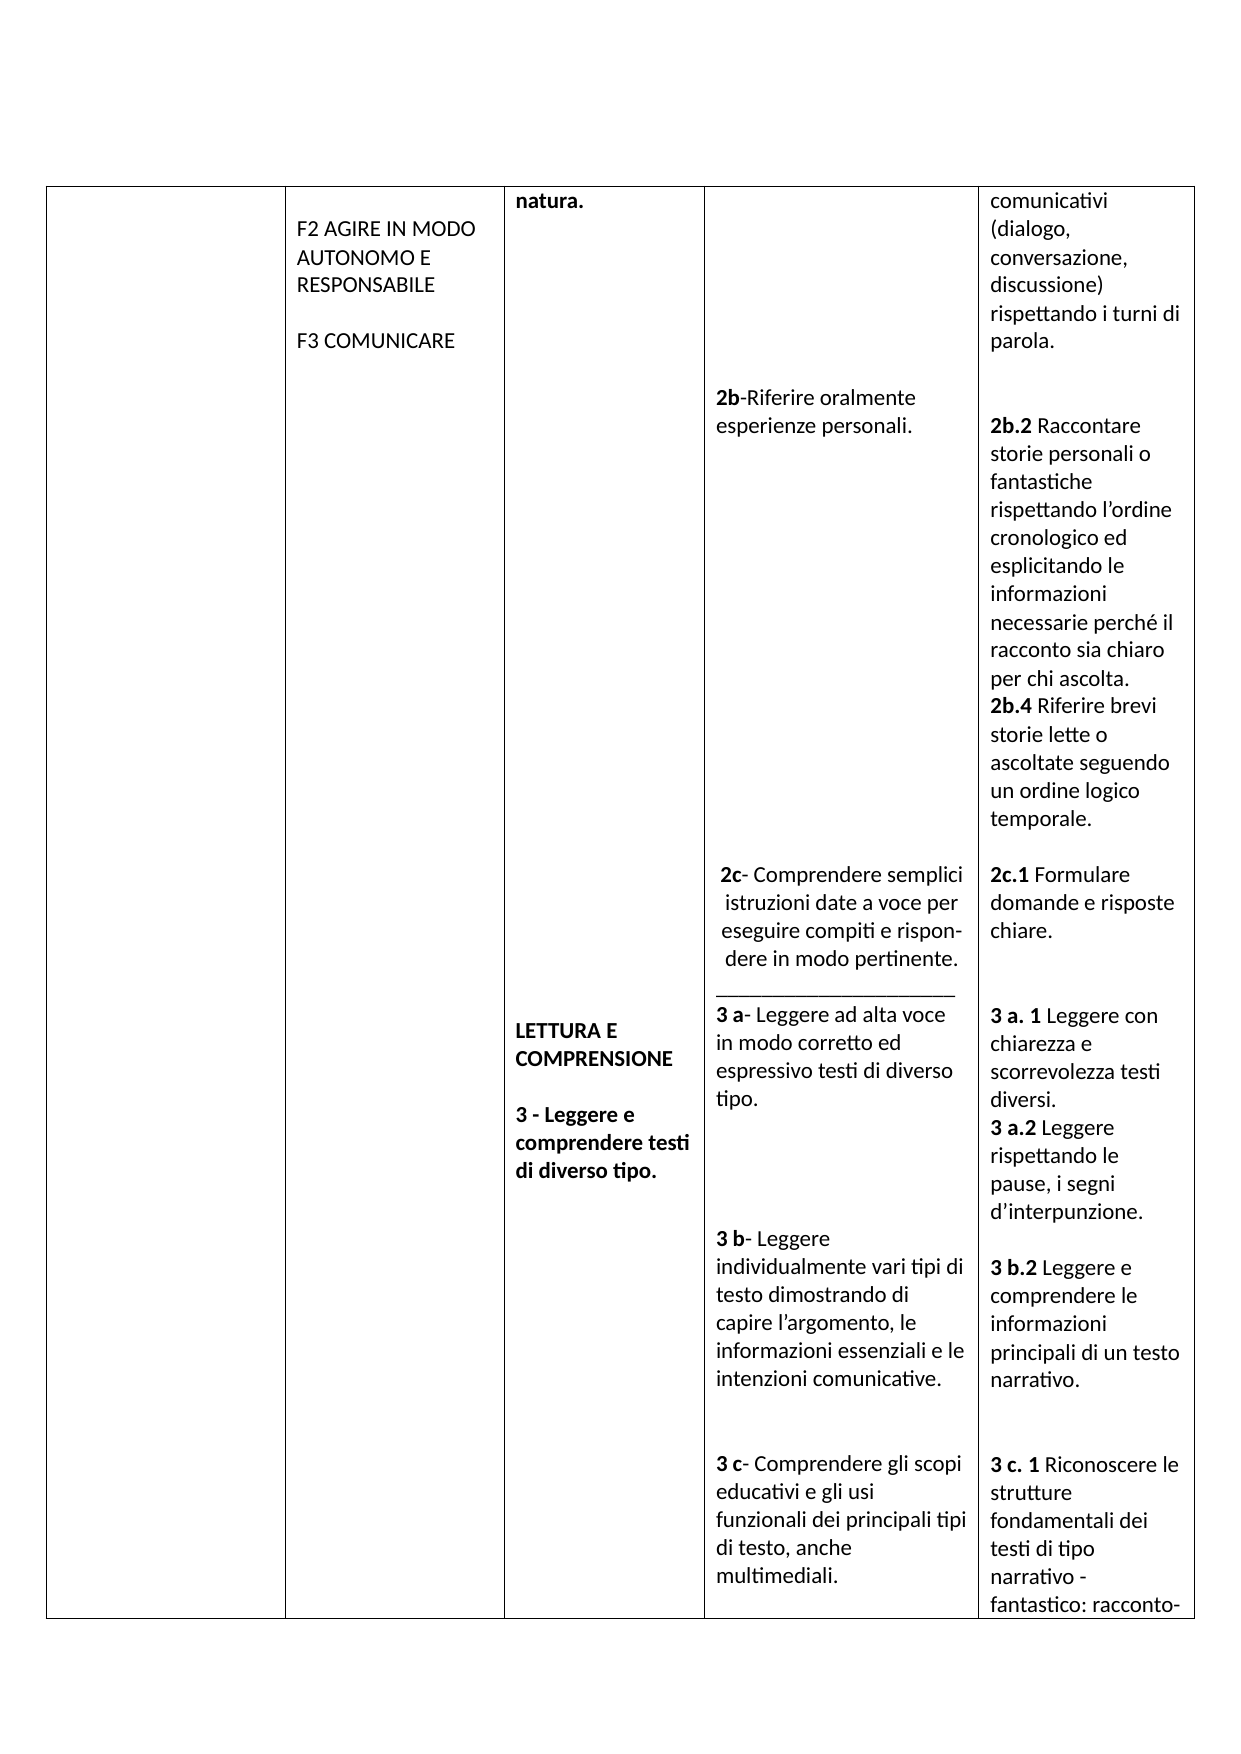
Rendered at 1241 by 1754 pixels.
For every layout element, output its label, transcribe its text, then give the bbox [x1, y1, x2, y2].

table_cell comunicativi (dialogo, conversazione, discussione) rispettando i turni di parola. 2b.2 Raccontare storie personali o fantastiche rispettando l’ordine cronologico ed esplicitando le informazioni necessarie perché il racconto sia chiaro per chi ascolta. 2b.4 Riferire brevi storie lette o ascoltate seguendo un ordine logico temporale. 2c.1 Formulare domande e risposte chiare. 3 a. 1 Leggere con chiarezza e scorrevolezza testi diversi. 3 a.2 Leggere rispettando le pause, i segni d’interpunzione. 3 b.2 Leggere e comprendere le informazioni principali di un testo narrativo. 3 c. 1 Riconoscere le strutture fondamentali dei testi di tipo narrativo -fantastico: racconto- [979, 187, 1194, 1618]
table_cell [47, 187, 285, 1618]
table_cell natura. LETTURA E COMPRENSIONE 3 - Leggere e comprendere testi di diverso tipo. [505, 187, 704, 1618]
table_cell 2b-Riferire oralmente esperienze personali. 2c- Comprendere semplici istruzioni date a voce per eseguire compiti e rispon-dere in modo pertinente. _____________________ 3 a- Leggere ad alta voce in modo corretto ed espressivo testi di diverso tipo. 3 b- Leggere individualmente vari tipi di testo dimostrando di capire l’argomento, le informazioni essenziali e le intenzioni comunicative. 3 c- Comprendere gli scopi educativi e gli usi funzionali dei principali tipi di testo, anche multimediali. [705, 187, 978, 1618]
table_cell F2 AGIRE IN MODO AUTONOMO E RESPONSABILE F3 COMUNICARE [286, 187, 504, 1618]
